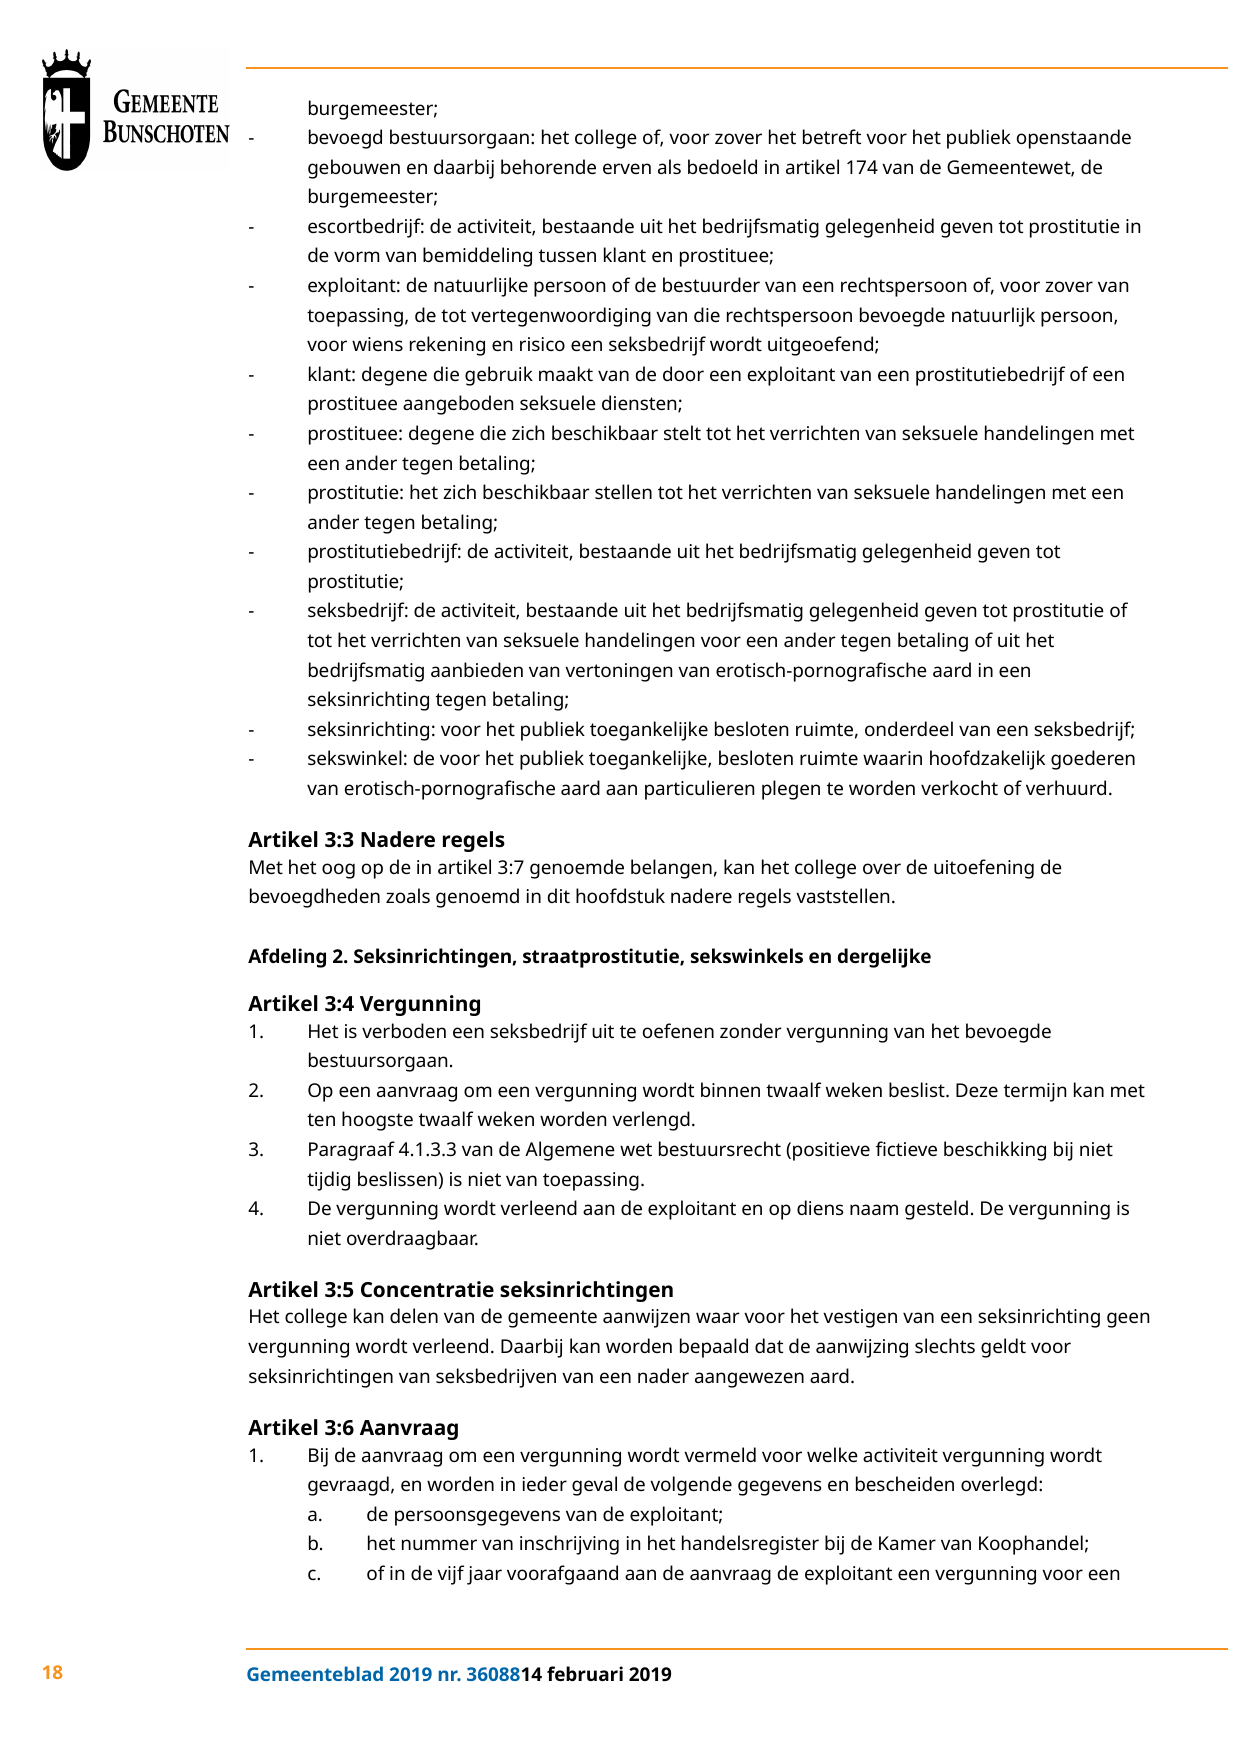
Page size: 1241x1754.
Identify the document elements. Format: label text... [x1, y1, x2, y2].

text Met het oog op de in artikel 3:7 genoemde belangen, kan het college over de uitoefening de bevoegdheden zoals genoemd in dit hoofdstuk nadere regels vaststellen. [248, 854, 1152, 909]
list escortbedrijf: de activiteit, bestaande uit het bedrijfsmatig gelegenheid geven tot prostitutie in de vorm van bemiddeling tussen klant en prostituee; [248, 213, 1152, 268]
list Het is verboden een seksbedrijf uit te oefenen zonder vergunning van het bevoegde bestuursorgaan. [248, 1018, 1152, 1073]
text Artikel 3:5 Concentratie seksinrichtingen [248, 1275, 1152, 1304]
list De vergunning wordt verleend aan de exploitant en op diens naam gesteld. De vergunning is niet overdraagbaar. [248, 1195, 1152, 1251]
list prostituee: degene die zich beschikbaar stelt tot het verrichten van seksuele handelingen met een ander tegen betaling; [248, 420, 1152, 476]
list Bij de aanvraag om een vergunning wordt vermeld voor welke activiteit vergunning wordt gevraagd, en worden in ieder geval de volgende gegevens en bescheiden overlegd: [248, 1442, 1152, 1497]
text Artikel 3:4 Vergunning [248, 989, 1152, 1018]
list Op een aanvraag om een vergunning wordt binnen twaalf weken beslist. Deze termijn kan met ten hoogste twaalf weken worden verlengd. [248, 1077, 1152, 1132]
text Artikel 3:6 Aanvraag [248, 1413, 1152, 1442]
text Artikel 3:3 Nadere regels [248, 826, 1152, 854]
list seksinrichting: voor het publiek toegankelijke besloten ruimte, onderdeel van een seksbedrijf; [248, 716, 1152, 742]
list de persoonsgegevens van de exploitant; [307, 1501, 1152, 1527]
picture [41, 47, 231, 172]
list of in de vijf jaar voorafgaand aan de aanvraag de exploitant een vergunning voor een [307, 1560, 1152, 1586]
text Het college kan delen van de gemeente aanwijzen waar voor het vestigen van een seksinrichting geen vergunning wordt verleend. Daarbij kan worden bepaald dat de aanwijzing slechts geldt voor seksinrichtingen van seksbedrijven van een nader aangewezen aard. [248, 1304, 1152, 1389]
list klant: degene die gebruik maakt van de door een exploitant van een prostitutiebedrijf of een prostituee aangeboden seksuele diensten; [248, 361, 1152, 416]
list seksbedrijf: de activiteit, bestaande uit het bedrijfsmatig gelegenheid geven tot prostitutie of tot het verrichten van seksuele handelingen voor een ander tegen betaling of uit het bedrijfsmatig aanbieden van vertoningen van erotisch-pornografische aard in een seksinrichting tegen betaling; [248, 598, 1152, 712]
list burgemeester; [248, 95, 1152, 121]
list exploitant: de natuurlijke persoon of de bestuurder van een rechtspersoon of, voor zover van toepassing, de tot vertegenwoordiging van die rechtspersoon bevoegde natuurlijk persoon, voor wiens rekening en risico een seksbedrijf wordt uitgeoefend; [248, 272, 1152, 357]
list prostitutie: het zich beschikbaar stellen tot het verrichten van seksuele handelingen met een ander tegen betaling; [248, 479, 1152, 535]
list sekswinkel: de voor het publiek toegankelijke, besloten ruimte waarin hoofdzakelijk goederen van erotisch-pornografische aard aan particulieren plegen te worden verkocht of verhuurd. [248, 746, 1152, 801]
list prostitutiebedrijf: de activiteit, bestaande uit het bedrijfsmatig gelegenheid geven tot prostitutie; [248, 538, 1152, 594]
list Paragraaf 4.1.3.3 van de Algemene wet bestuursrecht (positieve fictieve beschikking bij niet tijdig beslissen) is niet van toepassing. [248, 1136, 1152, 1191]
list bevoegd bestuursorgaan: het college of, voor zover het betreft voor het publiek openstaande gebouwen en daarbij behorende erven als bedoeld in artikel 174 van de Gemeentewet, de burgemeester; [248, 124, 1152, 209]
text Afdeling 2. Seksinrichtingen, straatprostitutie, sekswinkels en dergelijke [248, 943, 1152, 968]
list het nummer van inschrijving in het handelsregister bij de Kamer van Koophandel; [307, 1531, 1152, 1556]
